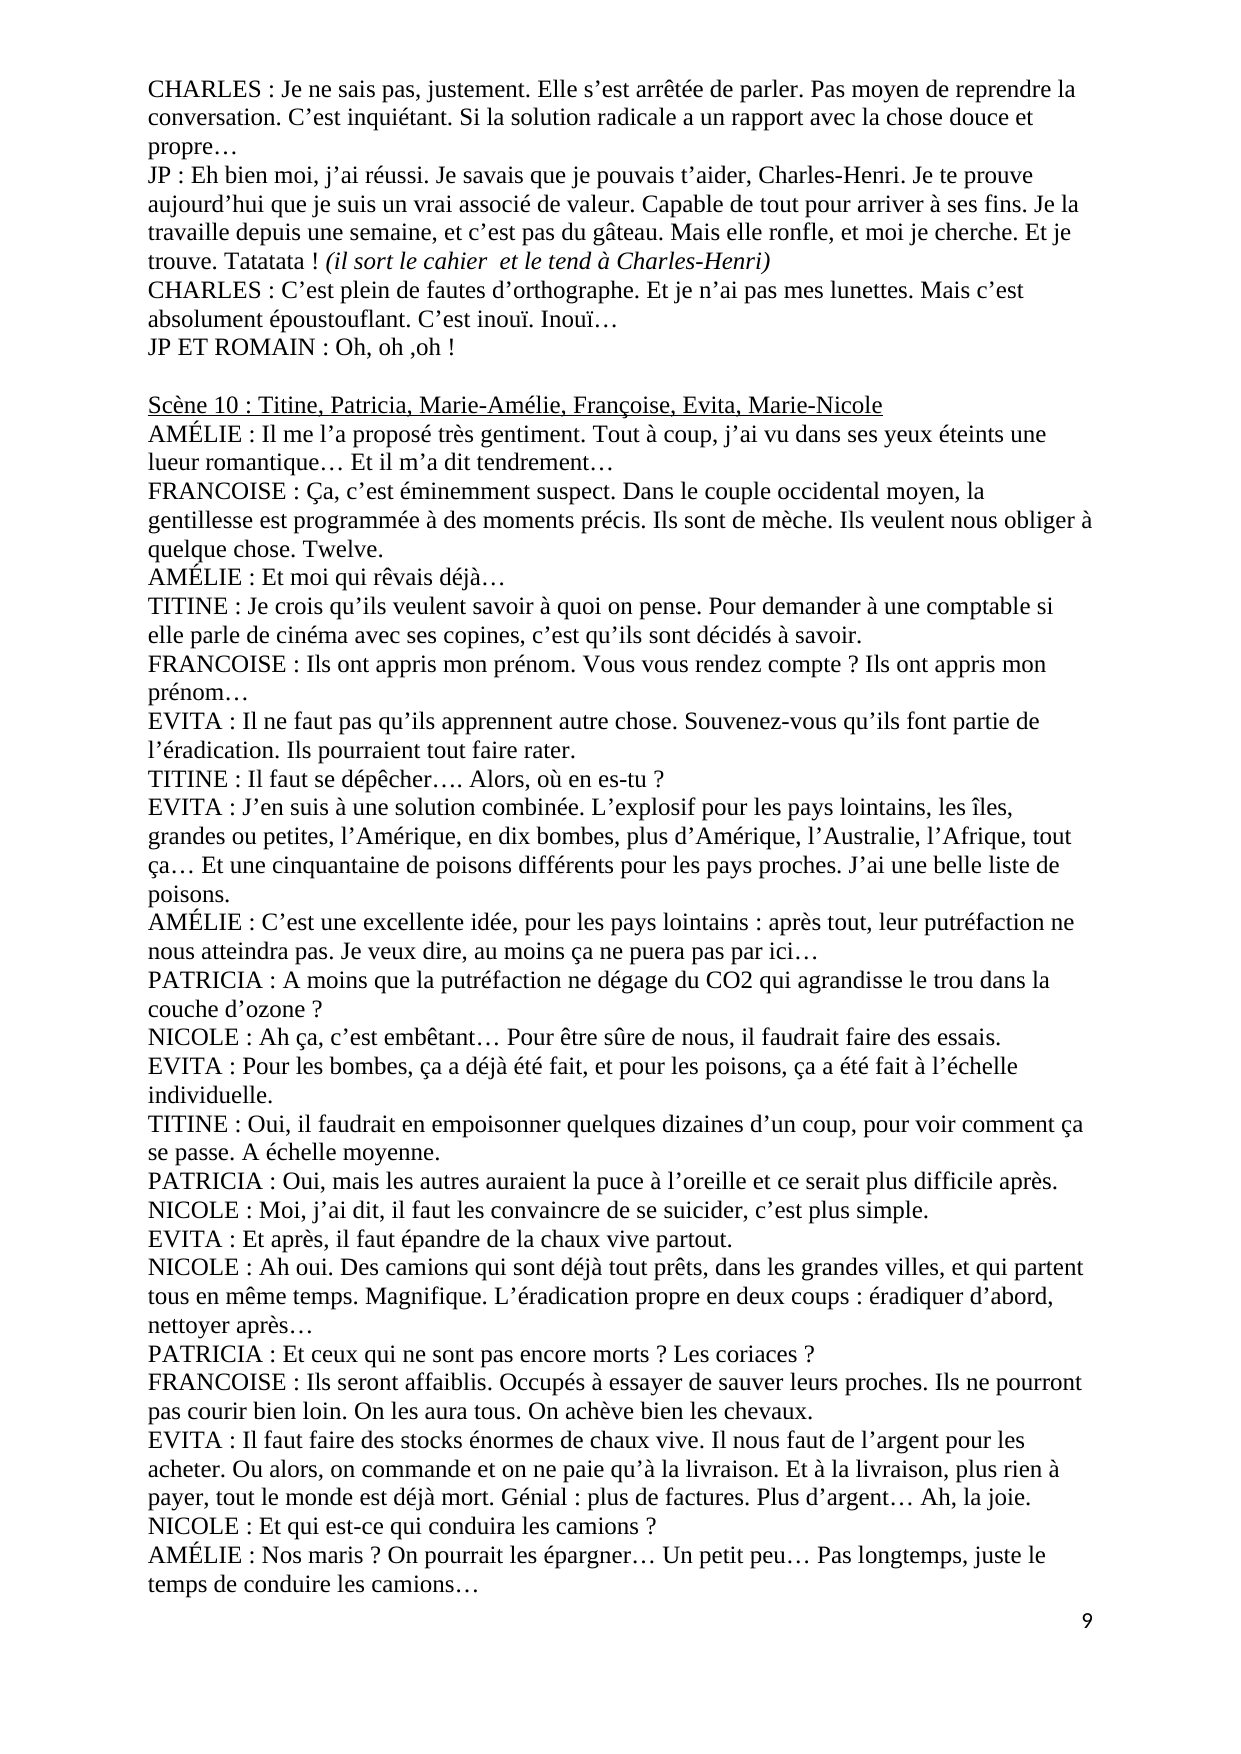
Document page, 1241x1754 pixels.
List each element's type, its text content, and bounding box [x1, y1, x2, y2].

text TITINE : Il faut se dépêcher…. Alors, où en es-tu ? [148, 764, 1093, 792]
text JP ET ROMAIN : Oh, oh ,oh ! [148, 332, 1093, 361]
text CHARLES : Je ne sais pas, justement. Elle s’est arrêtée de parler. Pas moyen de reprendre la conversation. C’est inquiétant. Si la solution radicale a un rapport avec la chose douce et propre… [148, 74, 1093, 160]
text NICOLE : Moi, j’ai dit, il faut les convaincre de se suicider, c’est plus simple. [148, 1195, 1093, 1224]
text FRANCOISE : Ça, c’est éminemment suspect. Dans le couple occidental moyen, la gentillesse est programmée à des moments précis. Ils sont de mèche. Ils veulent nous obliger à quelque chose. Twelve. [148, 476, 1093, 562]
text PATRICIA : Oui, mais les autres auraient la puce à l’oreille et ce serait plus difficile après. [148, 1166, 1093, 1195]
text EVITA : Il ne faut pas qu’ils apprennent autre chose. Souvenez-vous qu’ils font partie de l’éradication. Ils pourraient tout faire rater. [148, 706, 1093, 764]
text NICOLE : Ah ça, c’est embêtant… Pour être sûre de nous, il faudrait faire des essais. [148, 1022, 1093, 1051]
text FRANCOISE : Ils ont appris mon prénom. Vous vous rendez compte ? Ils ont appris mon prénom… [148, 649, 1093, 706]
text EVITA : J’en suis à une solution combinée. L’explosif pour les pays lointains, les îles, grandes ou petites, l’Amérique, en dix bombes, plus d’Amérique, l’Australie, l’Afrique, tout ça… Et une cinquantaine de poisons différents pour les pays proches. J’ai une belle liste de poisons. [148, 792, 1093, 907]
list EVITA : Il faut faire des stocks énormes de chaux vive. Il nous faut de l’argent pour les acheter. Ou alors, on commande et on ne paie qu’à la livraison. Et à la livraison, plus rien à payer, tout le monde est déjà mort. Génial : plus de factures. Plus d’argent… Ah, la joie. [148, 1425, 1093, 1511]
text TITINE : Je crois qu’ils veulent savoir à quoi on pense. Pour demander à une comptable si elle parle de cinéma avec ses copines, c’est qu’ils sont décidés à savoir. [148, 591, 1093, 649]
text AMÉLIE : Il me l’a proposé très gentiment. Tout à coup, j’ai vu dans ses yeux éteints une lueur romantique… Et il m’a dit tendrement… [148, 419, 1093, 476]
text PATRICIA : A moins que la putréfaction ne dégage du CO2 qui agrandisse le trou dans la couche d’ozone ? [148, 965, 1093, 1022]
list TITINE : Oui, il faudrait en empoisonner quelques dizaines d’un coup, pour voir comment ça se passe. A échelle moyenne. [148, 1109, 1093, 1166]
list EVITA : Pour les bombes, ça a déjà été fait, et pour les poisons, ça a été fait à l’échelle individuelle. [148, 1051, 1093, 1109]
list AMÉLIE : C’est une excellente idée, pour les pays lointains : après tout, leur putréfaction ne nous atteindra pas. Je veux dire, au moins ça ne puera pas par ici… [148, 907, 1093, 965]
text Scène 10 : Titine, Patricia, Marie-Amélie, Françoise, Evita, Marie-Nicole [148, 390, 1093, 419]
list NICOLE : Ah oui. Des camions qui sont déjà tout prêts, dans les grandes villes, et qui partent tous en même temps. Magnifique. L’éradication propre en deux coups : éradiquer d’abord, nettoyer après… [148, 1252, 1093, 1339]
text PATRICIA : Et ceux qui ne sont pas encore morts ? Les coriaces ? [148, 1339, 1093, 1367]
text AMÉLIE : Et moi qui rêvais déjà… [148, 562, 1093, 591]
text JP : Eh bien moi, j’ai réussi. Je savais que je pouvais t’aider, Charles-Henri. Je te prouve aujourd’hui que je suis un vrai associé de valeur. Capable de tout pour arriver à ses fins. Je la travaille depuis une semaine, et c’est pas du gâteau. Mais elle ronfle, et moi je cherche. Et je trouve. Tatatata ! (il sort le cahier et le tend à Charles-Henri) [148, 160, 1093, 275]
text NICOLE : Et qui est-ce qui conduira les camions ? [148, 1511, 1093, 1540]
list FRANCOISE : Ils seront affaiblis. Occupés à essayer de sauver leurs proches. Ils ne pourront pas courir bien loin. On les aura tous. On achève bien les chevaux. [148, 1367, 1093, 1425]
list AMÉLIE : Nos maris ? On pourrait les épargner… Un petit peu… Pas longtemps, juste le temps de conduire les camions… [148, 1540, 1093, 1597]
text EVITA : Et après, il faut épandre de la chaux vive partout. [148, 1224, 1093, 1252]
text CHARLES : C’est plein de fautes d’orthographe. Et je n’ai pas mes lunettes. Mais c’est absolument époustouflant. C’est inouï. Inouï… [148, 275, 1093, 332]
